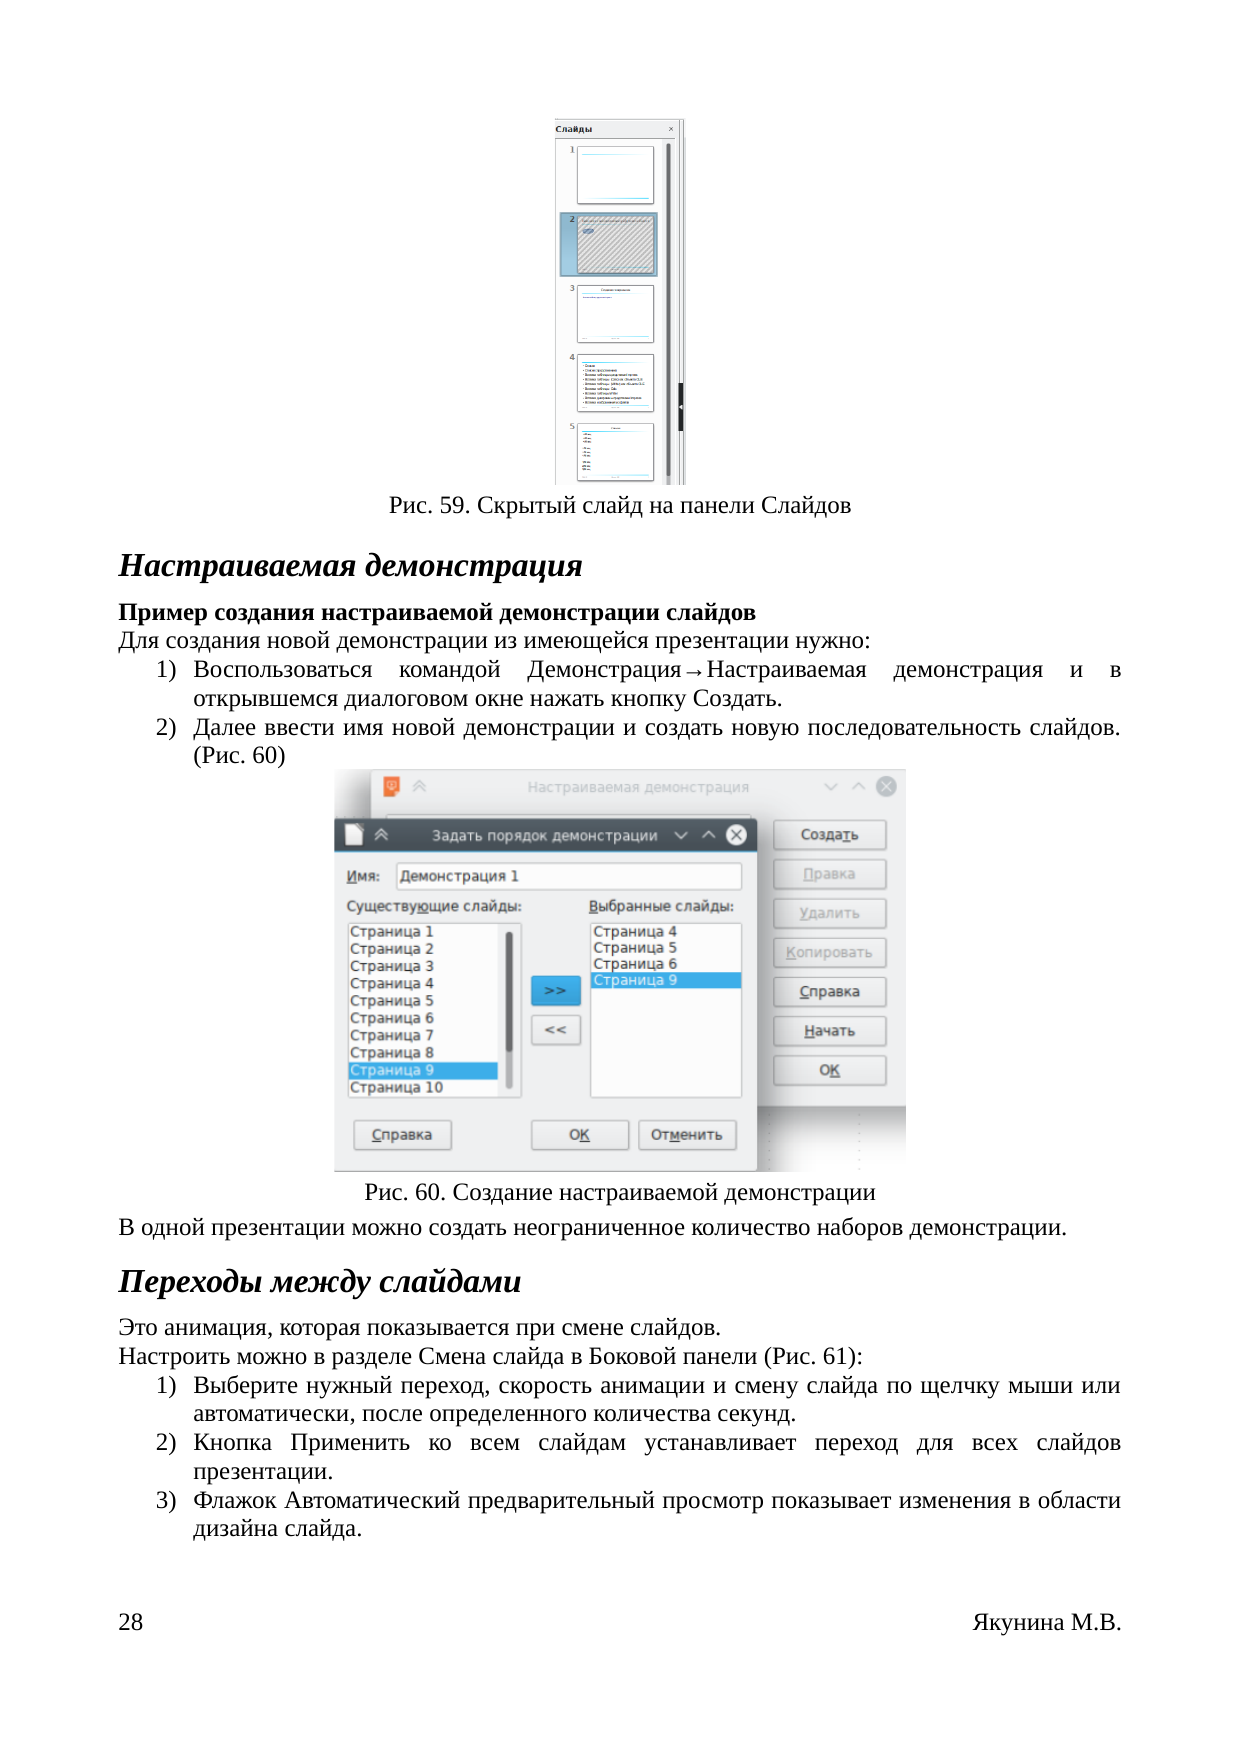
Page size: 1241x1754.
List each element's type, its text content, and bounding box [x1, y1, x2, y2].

text В одной презентации можно создать неограниченное количество наборов демонстрации. [118, 1212, 1122, 1240]
text Рис. 60. Создание настраиваемой демонстрации [118, 769, 1122, 1206]
list Флажок Автоматический предварительный просмотр показывает изменения в области дизайна слайда. [156, 1485, 1122, 1542]
text Это анимация, которая показывается при смене слайдов. [118, 1312, 1122, 1341]
text Настроить можно в разделе Смена слайда в Боковой панели (Рис. 61): [118, 1341, 1122, 1370]
list Кнопка Применить ко всем слайдам устанавливает переход для всех слайдов презентации. [156, 1427, 1122, 1485]
subtitle Настраиваемая демонстрация [118, 545, 1122, 584]
list Выберите нужный переход, скорость анимации и смену слайда по щелчку мыши или автоматически, после определенного количества секунд. [156, 1370, 1122, 1427]
text Рис. 59. Скрытый слайд на панели Слайдов [118, 118, 1122, 519]
text Пример создания настраиваемой демонстрации слайдов [118, 597, 1122, 625]
text Для создания новой демонстрации из имеющейся презентации нужно: [118, 625, 1122, 654]
picture [334, 769, 906, 1172]
list Далее ввести имя новой демонстрации и создать новую последовательность слайдов. (Рис. 60) [156, 712, 1122, 769]
list Воспользоваться командой Демонстрация→Настраиваемая демонстрация и в открывшемся диалоговом окне нажать кнопку Создать. [156, 654, 1122, 712]
picture [554, 118, 686, 485]
subtitle Переходы между слайдами [118, 1261, 1122, 1300]
